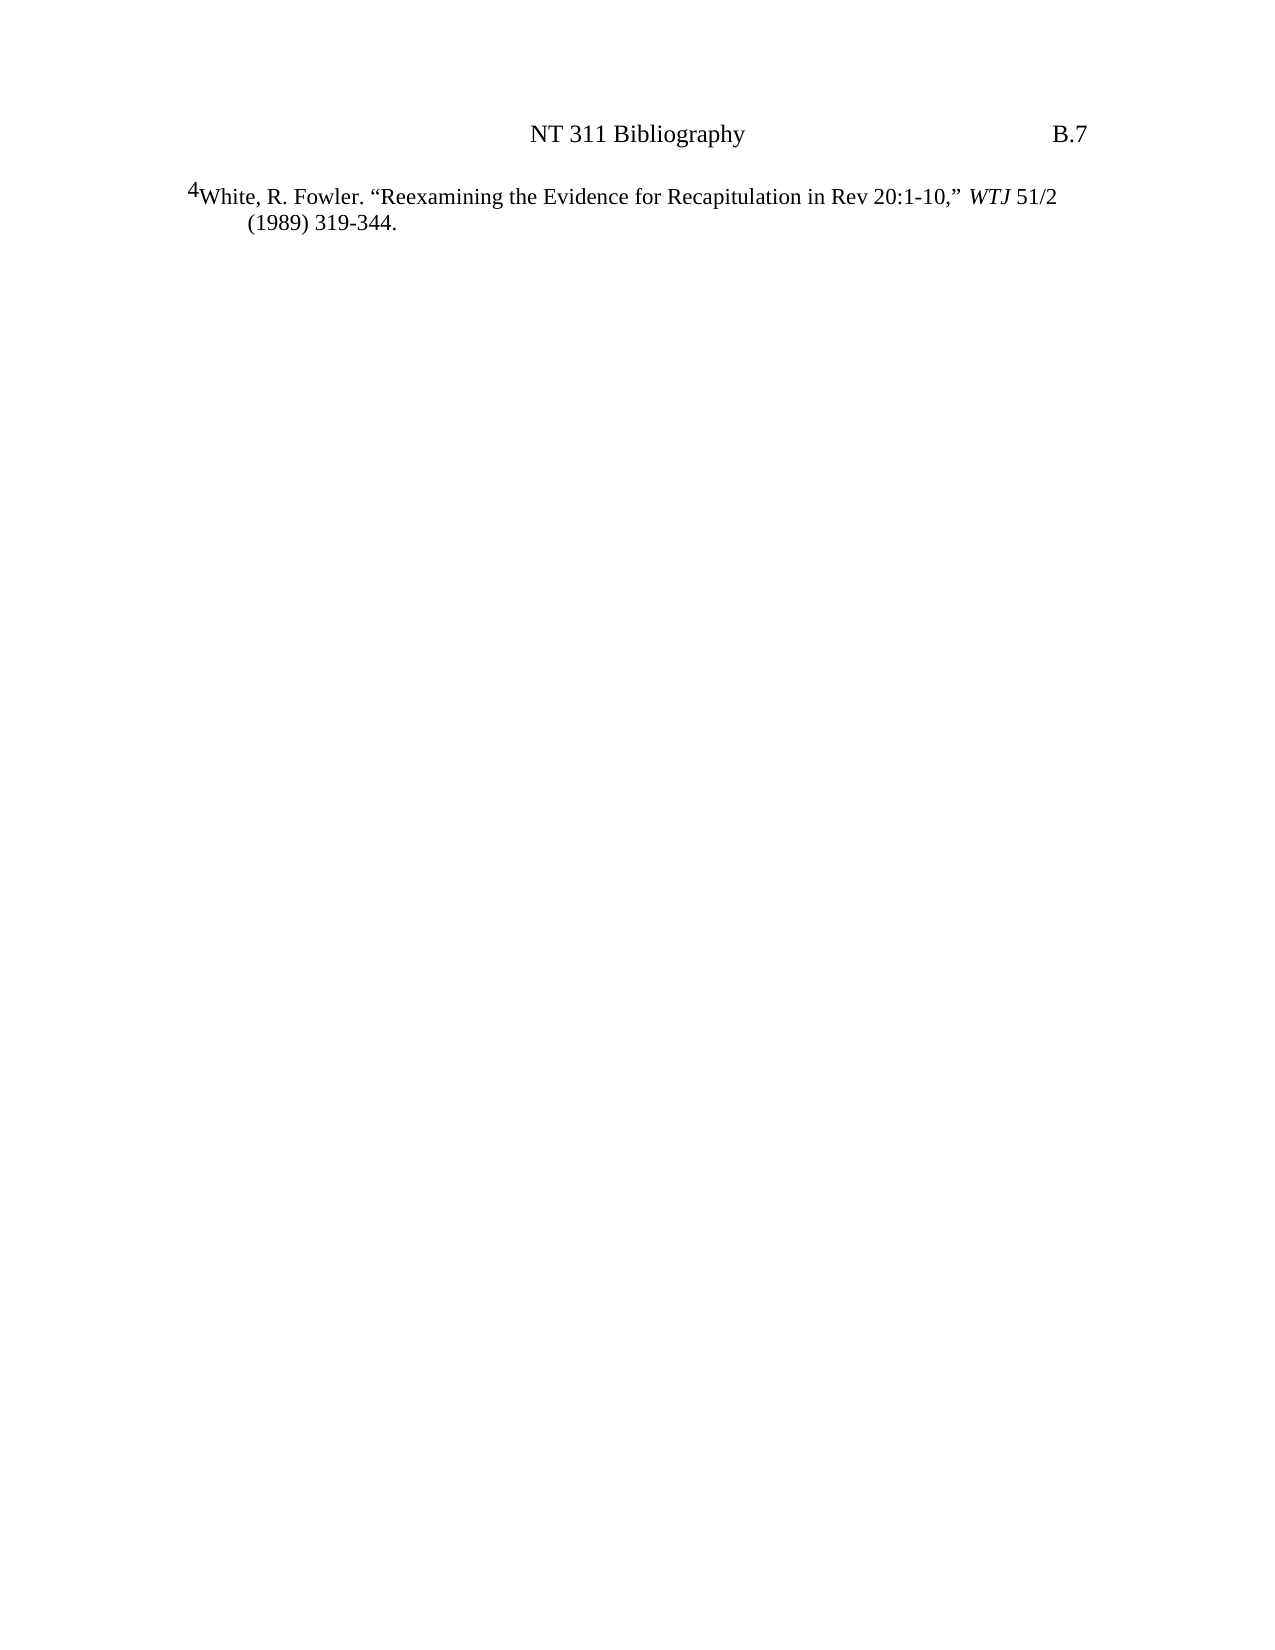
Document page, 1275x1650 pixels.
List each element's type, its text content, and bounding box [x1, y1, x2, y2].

text 4White, R. Fowler. “Reexamining the Evidence for Recapitulation in Rev 20:1-10,” WTJ 51/2 (1989) 319-344. [187, 177, 1087, 235]
